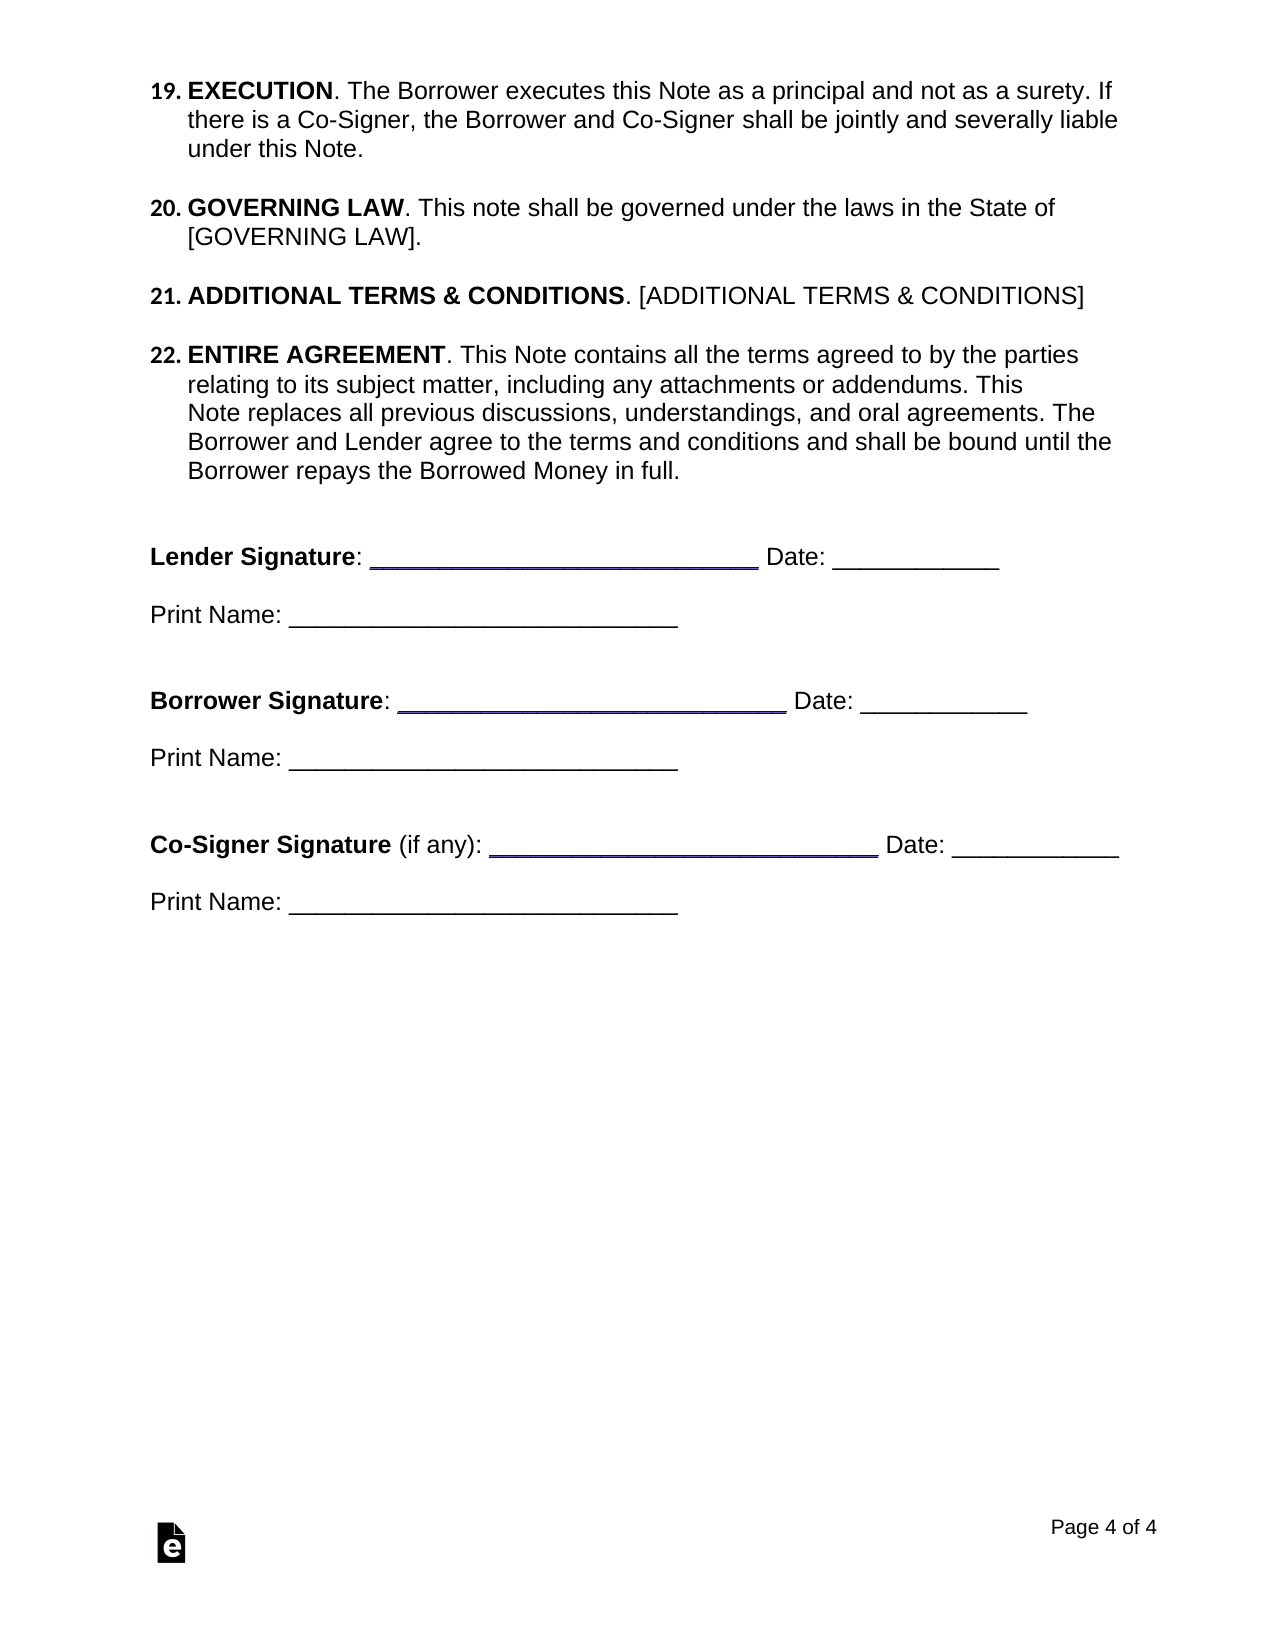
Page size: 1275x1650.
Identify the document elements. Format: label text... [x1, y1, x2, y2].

list EXECUTION. The Borrower executes this Note as a principal and not as a surety. If there is a Co-Signer, the Borrower and Co-Signer shall be jointly and severally liable under this Note. [150, 75, 1125, 163]
text Co-Signer Signature (if any): ____________________________ Date: ____________ [150, 829, 1125, 858]
list GOVERNING LAW. This note shall be governed under the laws in the State of [GOVERNING LAW]. [150, 192, 1125, 251]
text Print Name: ____________________________ [150, 599, 1125, 628]
text Borrower Signature: ____________________________ Date: ____________ [150, 686, 1125, 714]
list ENTIRE AGREEMENT. This Note contains all the terms agreed to by the parties relating to its subject matter, including any attachments or addendums. This Note replaces all previous discussions, understandings, and oral agreements. The Borrower and Lender agree to the terms and conditions and shall be bound until the Borrower repays the Borrowed Money in full. [150, 339, 1125, 484]
text Lender Signature: ____________________________ Date: ____________ [150, 542, 1125, 571]
text Print Name: ____________________________ [150, 743, 1125, 772]
text Print Name: ____________________________ [150, 887, 1125, 916]
list ADDITIONAL TERMS & CONDITIONS. [ADDITIONAL TERMS & CONDITIONS] [150, 280, 1125, 310]
